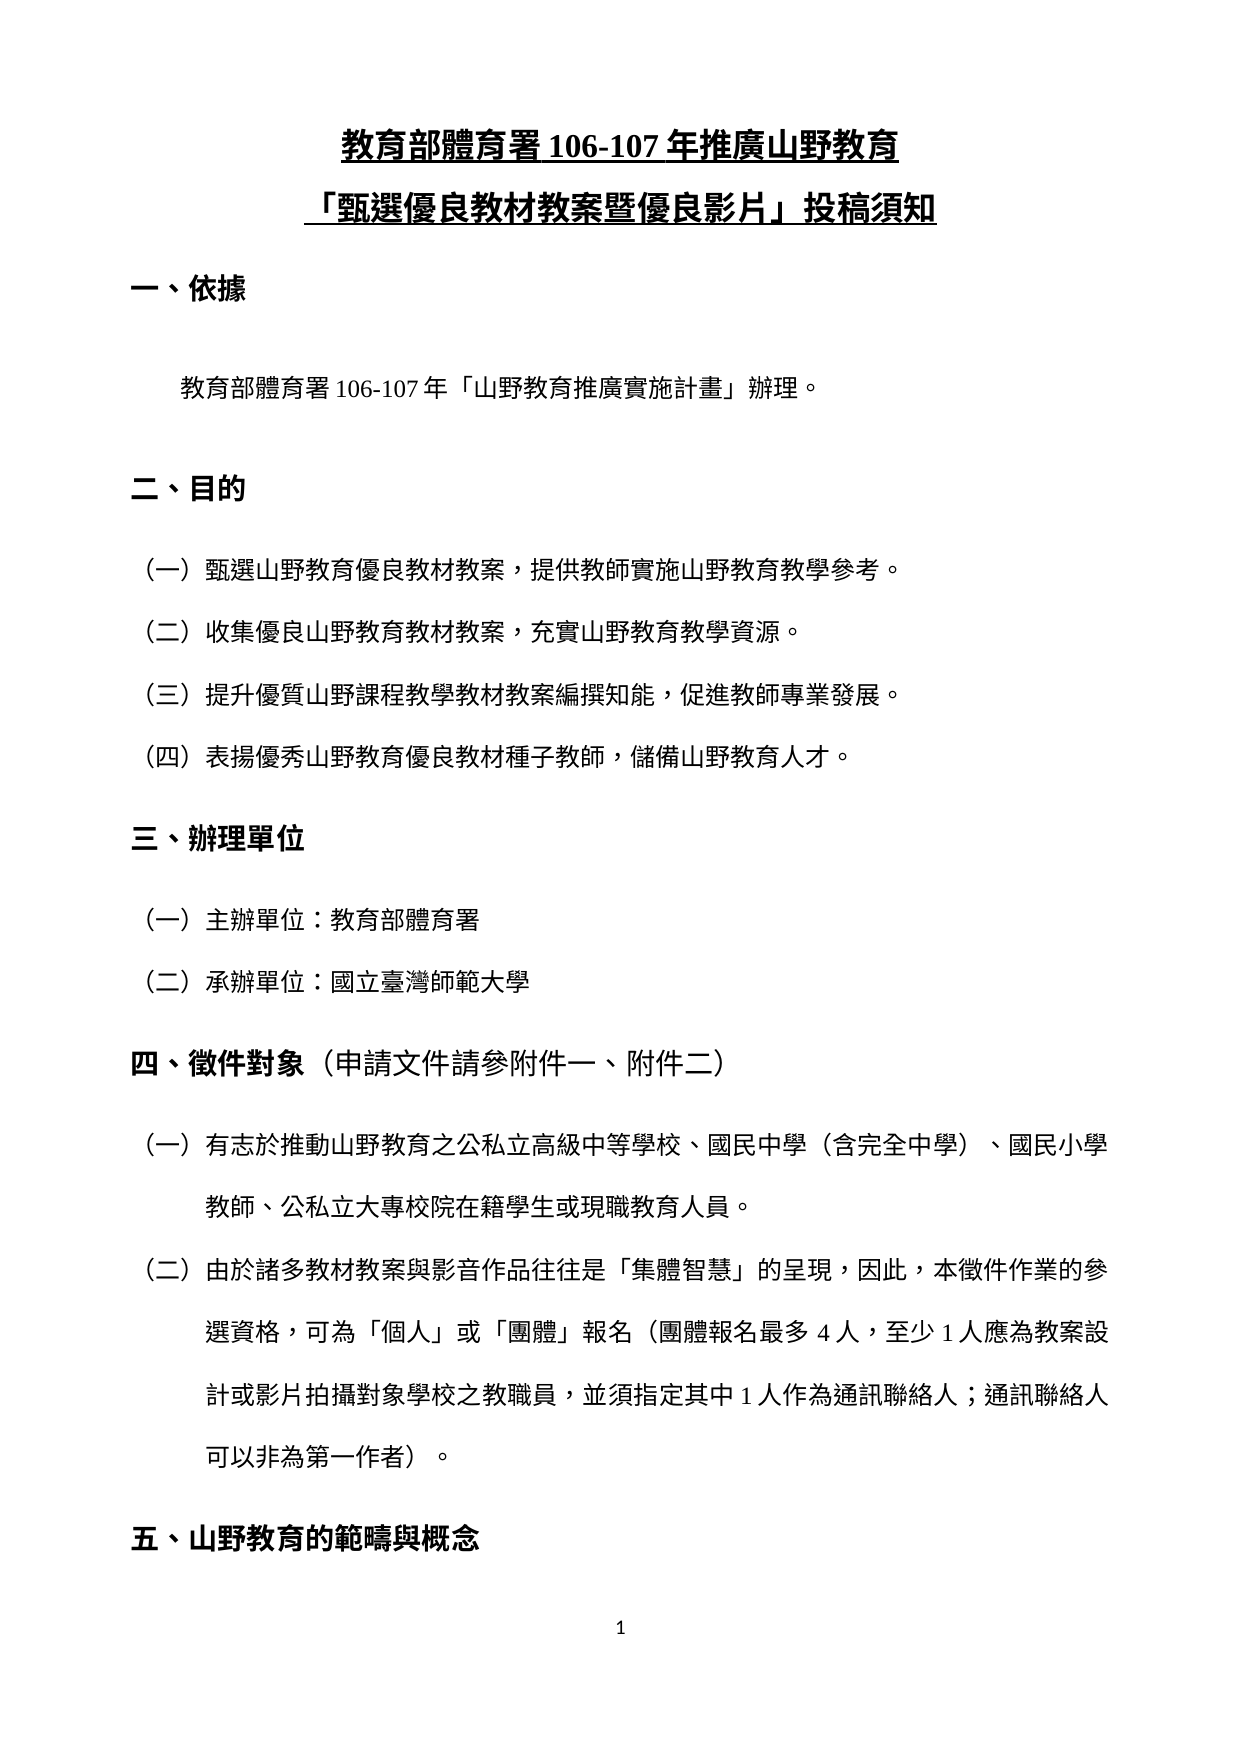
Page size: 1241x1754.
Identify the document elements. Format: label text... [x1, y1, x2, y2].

text 五、山野教育的範疇與概念 [130, 1495, 1110, 1558]
text （二）由於諸多教材教案與影音作品往往是「集體智慧」的呈現，因此，本徵件作業的參選資格，可為「個人」或「團體」報名（團體報名最多4人，至少1人應為教案設計或影片拍攝對象學校之教職員，並須指定其中1人作為通訊聯絡人；通訊聯絡人可以非為第一作者）。 [130, 1227, 1110, 1477]
text （三）提升優質山野課程教學教材教案編撰知能，促進教師專業發展。 [130, 652, 1110, 714]
text （一）主辦單位：教育部體育署 [130, 877, 1110, 939]
text 一、依據 [130, 245, 1110, 308]
text （二）承辦單位：國立臺灣師範大學 [130, 939, 1110, 1002]
text 教育部體育署106-107年推廣山野教育 [130, 102, 1110, 164]
text （一）甄選山野教育優良教材教案，提供教師實施山野教育教學參考。 [130, 527, 1110, 589]
text 四、徵件對象（申請文件請參附件一、附件二） [130, 1020, 1110, 1083]
text （四）表揚優秀山野教育優良教材種子教師，儲備山野教育人才。 [130, 714, 1110, 777]
text 教育部體育署106-107年「山野教育推廣實施計畫」辦理。 [138, 345, 1110, 408]
text 二、目的 [130, 445, 1110, 508]
text （一）有志於推動山野教育之公私立高級中等學校、國民中學（含完全中學）、國民小學教師、公私立大專校院在籍學生或現職教育人員。 [130, 1102, 1110, 1227]
text （二）收集優良山野教育教材教案，充實山野教育教學資源。 [130, 589, 1110, 652]
text 三、辦理單位 [130, 795, 1110, 858]
text 「甄選優良教材教案暨優良影片」投稿須知 [130, 164, 1110, 227]
